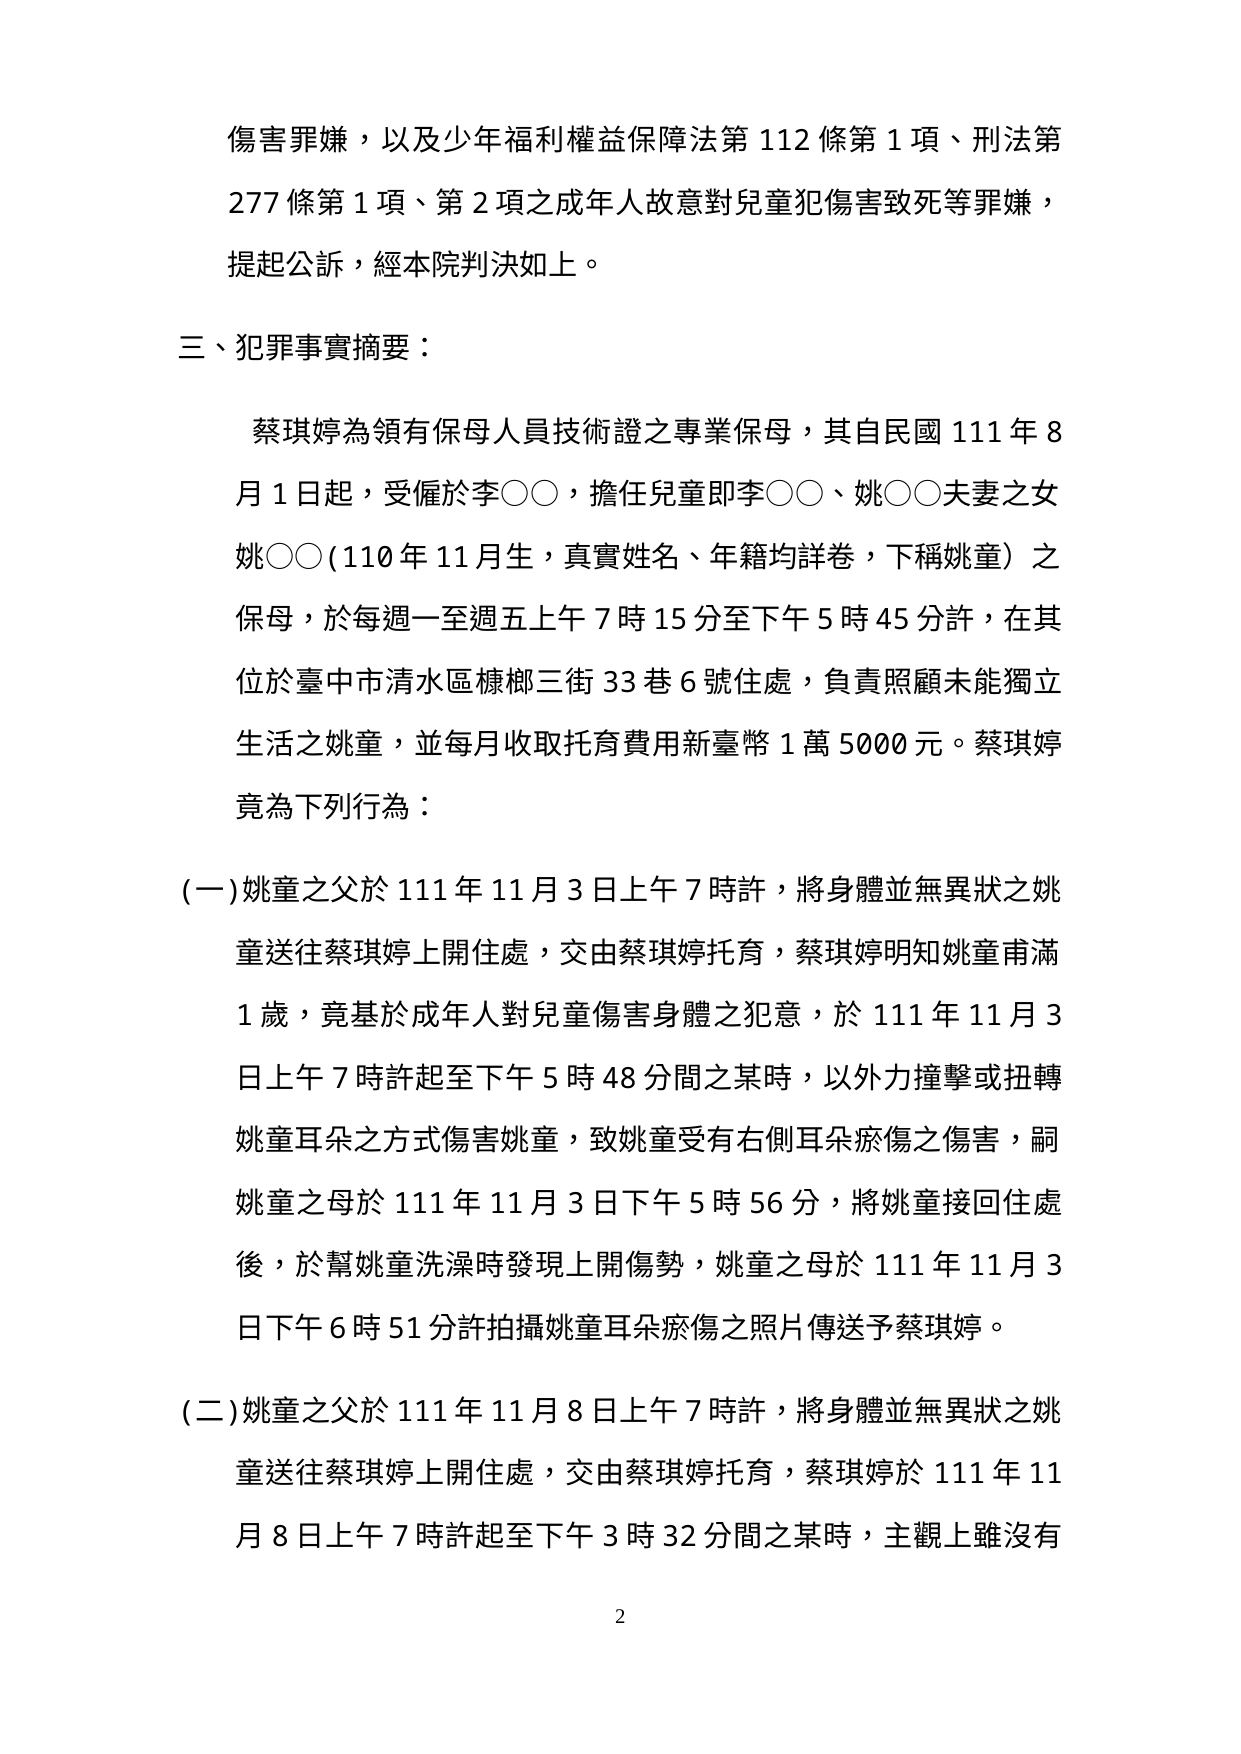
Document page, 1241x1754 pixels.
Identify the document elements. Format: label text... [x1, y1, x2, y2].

text (二)姚童之父於111年11月8日上午7時許，將身體並無異狀之姚童送往蔡琪婷上開住處，交由蔡琪婷托育，蔡琪婷於111年11月8日上午7時許起至下午3時32分間之某時，主觀上雖沒有致姚童於死之故意，也不期待發生姚童死亡之結果，但客觀上可預見初滿週歲之幼童頭顱甚為脆弱、身體發展尚未健全，倘施加外力撞擊頭部或持續搖晃身體，極可能導致腦部受創而發生死亡結果，竟基於成年人故意傷害兒童之犯意，以用力搖晃或撞擊等外力傷害之方式傷害姚童，致姚童受有急性硬腦膜下血腫、眼底出血、脖子受傷等傷害。嗣蔡琪婷發現姚童有雙手癱軟等症狀，始於111年11月8日下午3時32分許，獨自駕車將姚童送往童綜合醫療社團法人童綜合醫院急救，姚童經送醫經診治後，仍於111年12月2日上午11時17分許，因前開傷害致顱內出血，併發缺氧性腦病變、肺炎、引發多重器官衰竭而不治死亡。 [177, 1367, 1063, 1554]
text (一)姚童之父於111年11月3日上午7時許，將身體並無異狀之姚童送往蔡琪婷上開住處，交由蔡琪婷托育，蔡琪婷明知姚童甫滿1歲，竟基於成年人對兒童傷害身體之犯意，於111年11月3日上午7時許起至下午5時48分間之某時，以外力撞擊或扭轉姚童耳朵之方式傷害姚童，致姚童受有右側耳朵瘀傷之傷害，嗣姚童之母於111年11月3日下午5時56分，將姚童接回住處後，於幫姚童洗澡時發現上開傷勢，姚童之母於111年11月3日下午6時51分許拍攝姚童耳朵瘀傷之照片傳送予蔡琪婷。 [177, 846, 1063, 1346]
text 蔡琪婷為領有保母人員技術證之專業保母，其自民國111年8月1日起，受僱於李○○，擔任兒童即李○○、姚○○夫妻之女姚○○(110年11月生，真實姓名、年籍均詳卷，下稱姚童）之保母，於每週一至週五上午7時15分至下午5時45分許，在其位於臺中市清水區槺榔三街33巷6號住處，負責照顧未能獨立生活之姚童，並每月收取托育費用新臺幣1萬5000元。蔡琪婷竟為下列行為： [177, 388, 1063, 825]
text 三、犯罪事實摘要： [177, 304, 1063, 367]
text 傷害罪嫌，以及少年福利權益保障法第112條第1項、刑法第277條第1項、第2項之成年人故意對兒童犯傷害致死等罪嫌，提起公訴，經本院判決如上。 [227, 96, 1063, 284]
